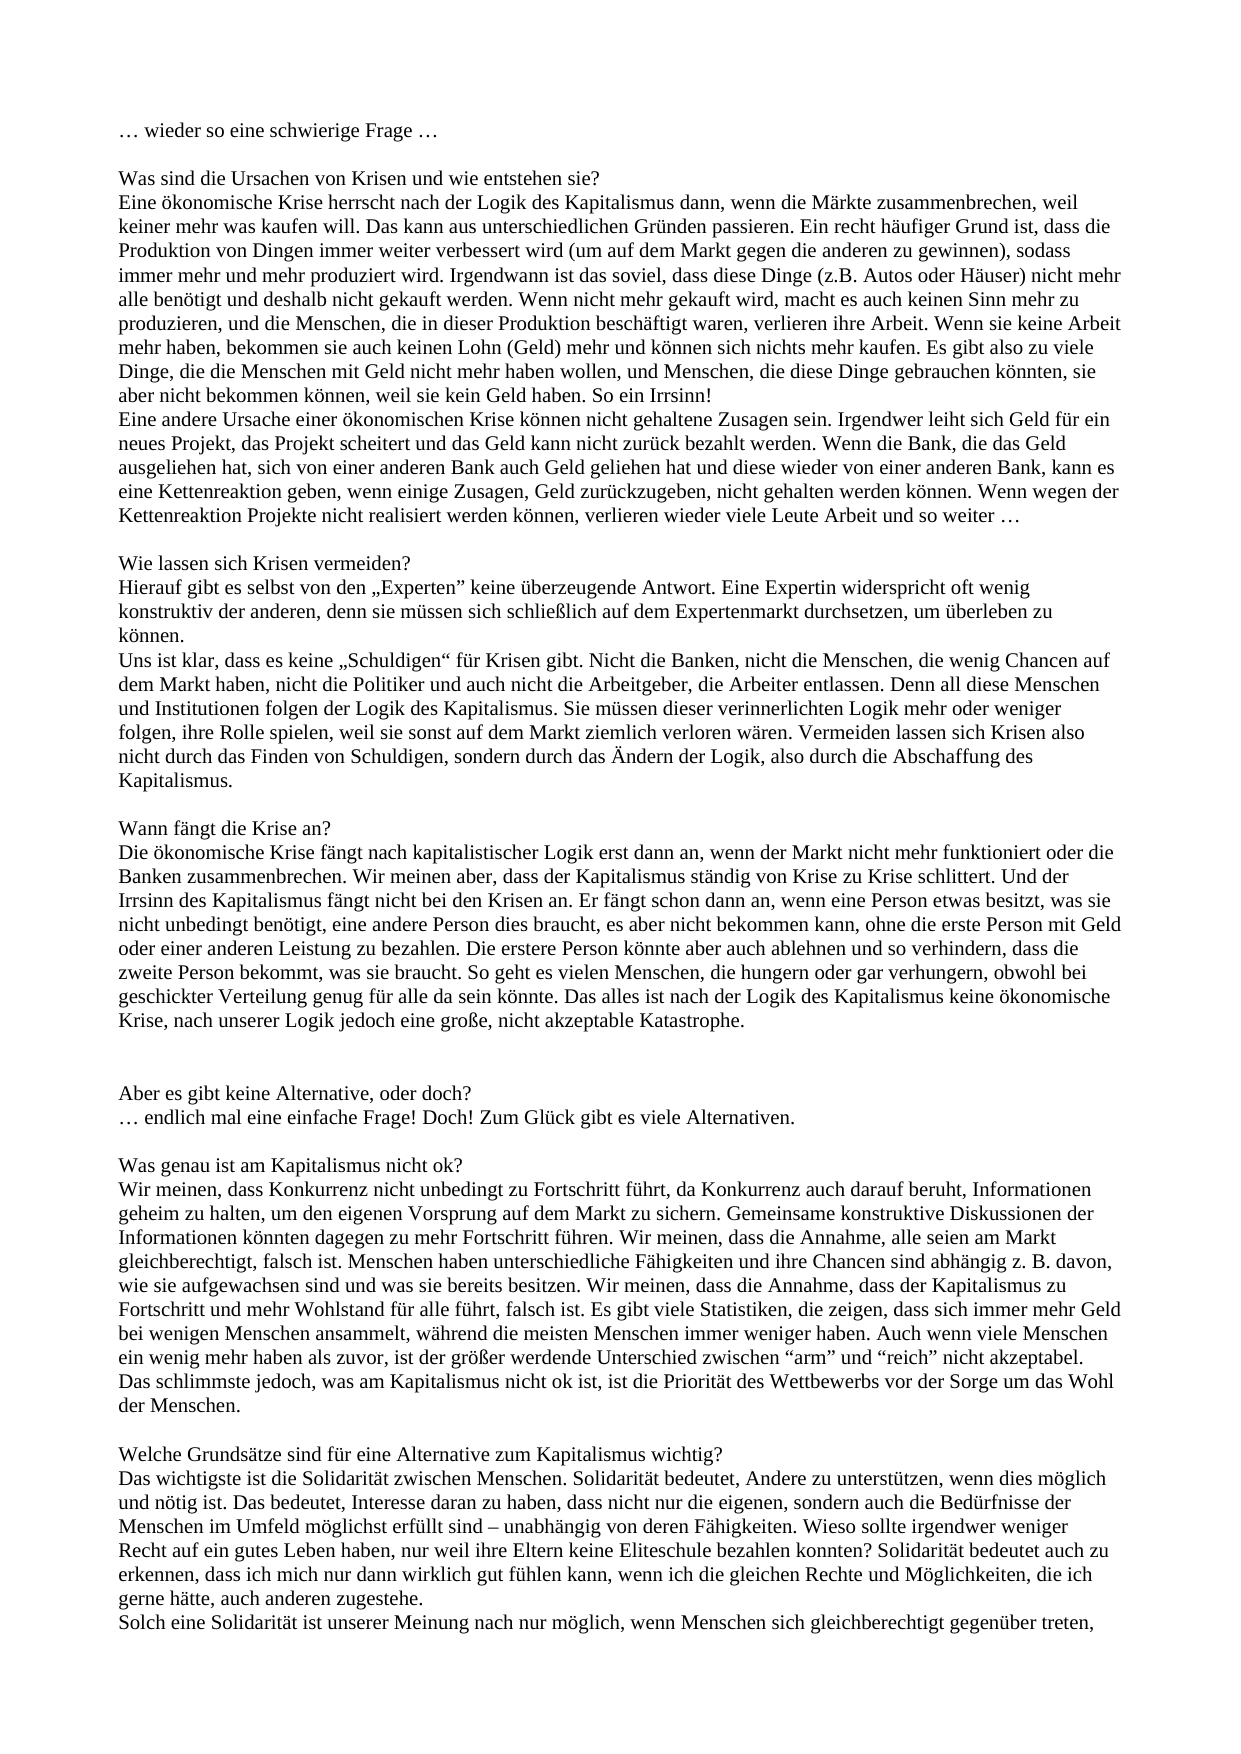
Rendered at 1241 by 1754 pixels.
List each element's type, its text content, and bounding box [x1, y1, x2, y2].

text Welche Grundsätze sind für eine Alternative zum Kapitalismus wichtig? [118, 1442, 1122, 1466]
text Wann fängt die Krise an? [118, 816, 1122, 840]
text … endlich mal eine einfache Frage! Doch! Zum Glück gibt es viele Alternativen. [118, 1105, 1122, 1129]
text Uns ist klar, dass es keine „Schuldigen“ für Krisen gibt. Nicht die Banken, nicht die Menschen, die wenig Chancen auf dem Markt haben, nicht die Politiker und auch nicht die Arbeitgeber, die Arbeiter entlassen. Denn all diese Menschen und Institutionen folgen der Logik des Kapitalismus. Sie müssen dieser verinnerlichten Logik mehr oder weniger folgen, ihre Rolle spielen, weil sie sonst auf dem Markt ziemlich verloren wären. Vermeiden lassen sich Krisen also nicht durch das Finden von Schuldigen, sondern durch das Ändern der Logik, also durch die Abschaffung des Kapitalismus. [118, 647, 1122, 792]
text Eine andere Ursache einer ökonomischen Krise können nicht gehaltene Zusagen sein. Irgendwer leiht sich Geld für ein neues Projekt, das Projekt scheitert und das Geld kann nicht zurück bezahlt werden. Wenn die Bank, die das Geld ausgeliehen hat, sich von einer anderen Bank auch Geld geliehen hat und diese wieder von einer anderen Bank, kann es eine Kettenreaktion geben, wenn einige Zusagen, Geld zurückzugeben, nicht gehalten werden können. Wenn wegen der Kettenreaktion Projekte nicht realisiert werden können, verlieren wieder viele Leute Arbeit und so weiter … [118, 407, 1122, 527]
text Die ökonomische Krise fängt nach kapitalistischer Logik erst dann an, wenn der Markt nicht mehr funktioniert oder die Banken zusammenbrechen. Wir meinen aber, dass der Kapitalismus ständig von Krise zu Krise schlittert. Und der Irrsinn des Kapitalismus fängt nicht bei den Krisen an. Er fängt schon dann an, wenn eine Person etwas besitzt, was sie nicht unbedingt benötigt, eine andere Person dies braucht, es aber nicht bekommen kann, ohne die erste Person mit Geld oder einer anderen Leistung zu bezahlen. Die erstere Person könnte aber auch ablehnen und so verhindern, dass die zweite Person bekommt, was sie braucht. So geht es vielen Menschen, die hungern oder gar verhungern, obwohl bei geschickter Verteilung genug für alle da sein könnte. Das alles ist nach der Logik des Kapitalismus keine ökonomische Krise, nach unserer Logik jedoch eine große, nicht akzeptable Katastrophe. [118, 840, 1122, 1032]
text Das wichtigste ist die Solidarität zwischen Menschen. Solidarität bedeutet, Andere zu unterstützen, wenn dies möglich und nötig ist. Das bedeutet, Interesse daran zu haben, dass nicht nur die eigenen, sondern auch die Bedürfnisse der Menschen im Umfeld möglichst erfüllt sind – unabhängig von deren Fähigkeiten. Wieso sollte irgendwer weniger Recht auf ein gutes Leben haben, nur weil ihre Eltern keine Eliteschule bezahlen konnten? Solidarität bedeutet auch zu erkennen, dass ich mich nur dann wirklich gut fühlen kann, wenn ich die gleichen Rechte und Möglichkeiten, die ich gerne hätte, auch anderen zugestehe. [118, 1466, 1122, 1610]
text Wir meinen, dass Konkurrenz nicht unbedingt zu Fortschritt führt, da Konkurrenz auch darauf beruht, Informationen geheim zu halten, um den eigenen Vorsprung auf dem Markt zu sichern. Gemeinsame konstruktive Diskussionen der Informationen könnten dagegen zu mehr Fortschritt führen. Wir meinen, dass die Annahme, alle seien am Markt gleichberechtigt, falsch ist. Menschen haben unterschiedliche Fähigkeiten und ihre Chancen sind abhängig z. B. davon, wie sie aufgewachsen sind und was sie bereits besitzen. Wir meinen, dass die Annahme, dass der Kapitalismus zu Fortschritt und mehr Wohlstand für alle führt, falsch ist. Es gibt viele Statistiken, die zeigen, dass sich immer mehr Geld bei wenigen Menschen ansammelt, während die meisten Menschen immer weniger haben. Auch wenn viele Menschen ein wenig mehr haben als zuvor, ist der größer werdende Unterschied zwischen “arm” und “reich” nicht akzeptabel. [118, 1177, 1122, 1369]
text Was genau ist am Kapitalismus nicht ok? [118, 1153, 1122, 1177]
text Wie lassen sich Krisen vermeiden? [118, 551, 1122, 575]
text Hierauf gibt es selbst von den „Experten” keine überzeugende Antwort. Eine Expertin widerspricht oft wenig konstruktiv der anderen, denn sie müssen sich schließlich auf dem Expertenmarkt durchsetzen, um überleben zu können. [118, 575, 1122, 647]
text … wieder so eine schwierige Frage … [118, 118, 1122, 142]
text Eine ökonomische Krise herrscht nach der Logik des Kapitalismus dann, wenn die Märkte zusammenbrechen, weil keiner mehr was kaufen will. Das kann aus unterschiedlichen Gründen passieren. Ein recht häufiger Grund ist, dass die Produktion von Dingen immer weiter verbessert wird (um auf dem Markt gegen die anderen zu gewinnen), sodass immer mehr und mehr produziert wird. Irgendwann ist das soviel, dass diese Dinge (z.B. Autos oder Häuser) nicht mehr alle benötigt und deshalb nicht gekauft werden. Wenn nicht mehr gekauft wird, macht es auch keinen Sinn mehr zu produzieren, und die Menschen, die in dieser Produktion beschäftigt waren, verlieren ihre Arbeit. Wenn sie keine Arbeit mehr haben, bekommen sie auch keinen Lohn (Geld) mehr und können sich nichts mehr kaufen. Es gibt also zu viele Dinge, die die Menschen mit Geld nicht mehr haben wollen, und Menschen, die diese Dinge gebrauchen könnten, sie aber nicht bekommen können, weil sie kein Geld haben. So ein Irrsinn! [118, 190, 1122, 407]
text Das schlimmste jedoch, was am Kapitalismus nicht ok ist, ist die Priorität des Wettbewerbs vor der Sorge um das Wohl der Menschen. [118, 1369, 1122, 1417]
text Was sind die Ursachen von Krisen und wie entstehen sie? [118, 166, 1122, 190]
text Solch eine Solidarität ist unserer Meinung nach nur möglich, wenn Menschen sich gleichberechtigt gegenüber treten, [118, 1610, 1122, 1634]
text Aber es gibt keine Alternative, oder doch? [118, 1081, 1122, 1105]
